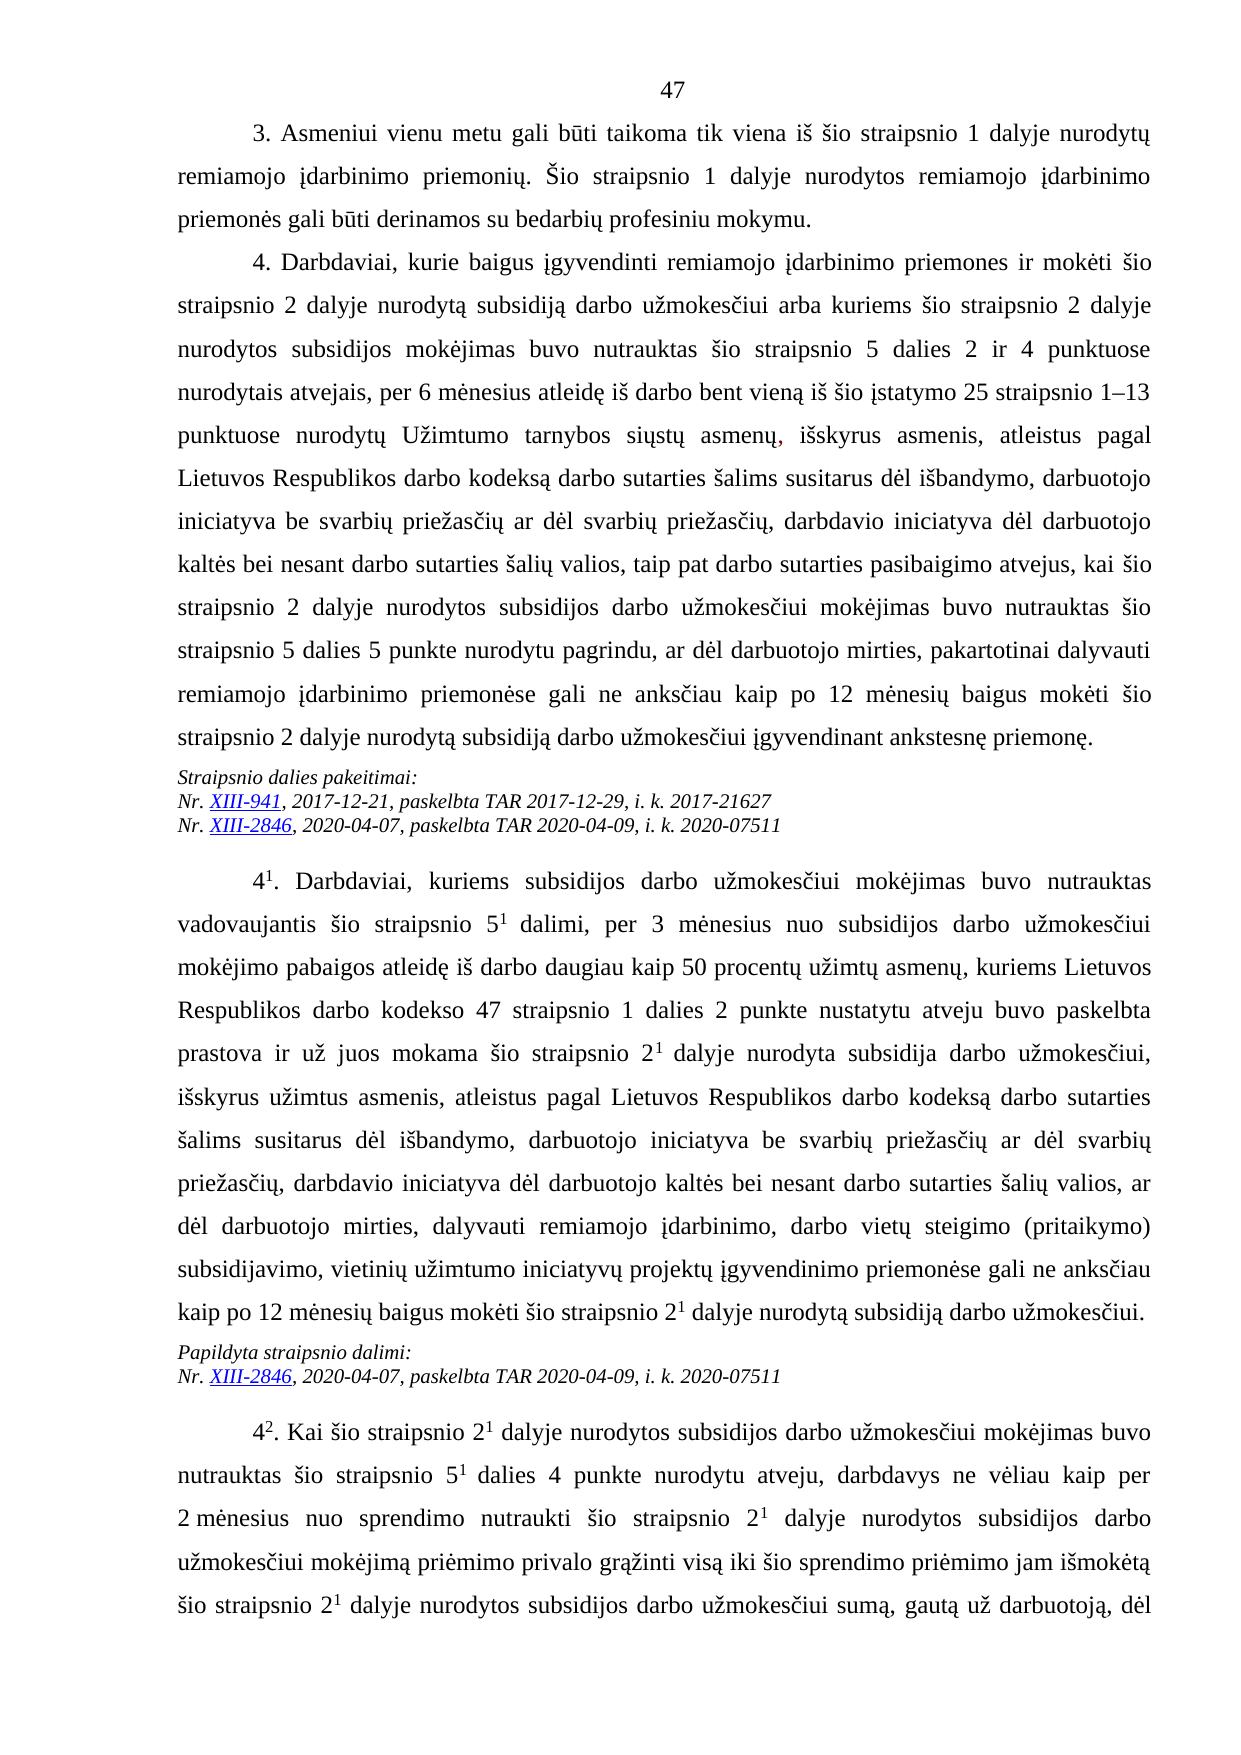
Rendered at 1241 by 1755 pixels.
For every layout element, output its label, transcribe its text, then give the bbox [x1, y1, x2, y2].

text Nr. XIII-941, 2017-12-21, paskelbta TAR 2017-12-29, i. k. 2017-21627 [177, 789, 1152, 813]
text 4. Darbdaviai, kurie baigus įgyvendinti remiamojo įdarbinimo priemones ir mokėti šio straipsnio 2 dalyje nurodytą subsidiją darbo užmokesčiui arba kuriems šio straipsnio 2 dalyje nurodytos subsidijos mokėjimas buvo nutrauktas šio straipsnio 5 dalies 2 ir 4 punktuose nurodytais atvejais, per 6 mėnesius atleidę iš darbo bent vieną iš šio įstatymo 25 straipsnio 1–13 punktuose nurodytų Užimtumo tarnybos siųstų asmenų, išskyrus asmenis, atleistus pagal Lietuvos Respublikos darbo kodeksą darbo sutarties šalims susitarus dėl išbandymo, darbuotojo iniciatyva be svarbių priežasčių ar dėl svarbių priežasčių, darbdavio iniciatyva dėl darbuotojo kaltės bei nesant darbo sutarties šalių valios, taip pat darbo sutarties pasibaigimo atvejus, kai šio straipsnio 2 dalyje nurodytos subsidijos darbo užmokesčiui mokėjimas buvo nutrauktas šio straipsnio 5 dalies 5 punkte nurodytu pagrindu, ar dėl darbuotojo mirties, pakartotinai dalyvauti remiamojo įdarbinimo priemonėse gali ne anksčiau kaip po 12 mėnesių baigus mokėti šio straipsnio 2 dalyje nurodytą subsidiją darbo užmokesčiui įgyvendinant ankstesnę priemonę. [177, 247, 1152, 751]
text Papildyta straipsnio dalimi: [177, 1340, 1152, 1364]
text 3. Asmeniui vienu metu gali būti taikoma tik viena iš šio straipsnio 1 dalyje nurodytų remiamojo įdarbinimo priemonių. Šio straipsnio 1 dalyje nurodytos remiamojo įdarbinimo priemonės gali būti derinamos su bedarbių profesiniu mokymu. [177, 118, 1152, 233]
text 41. Darbdaviai, kuriems subsidijos darbo užmokesčiui mokėjimas buvo nutrauktas vadovaujantis šio straipsnio 51 dalimi, per 3 mėnesius nuo subsidijos darbo užmokesčiui mokėjimo pabaigos atleidę iš darbo daugiau kaip 50 procentų užimtų asmenų, kuriems Lietuvos Respublikos darbo kodekso 47 straipsnio 1 dalies 2 punkte nustatytu atveju buvo paskelbta prastova ir už juos mokama šio straipsnio 21 dalyje nurodyta subsidija darbo užmokesčiui, išskyrus užimtus asmenis, atleistus pagal Lietuvos Respublikos darbo kodeksą darbo sutarties šalims susitarus dėl išbandymo, darbuotojo iniciatyva be svarbių priežasčių ar dėl svarbių priežasčių, darbdavio iniciatyva dėl darbuotojo kaltės bei nesant darbo sutarties šalių valios, ar dėl darbuotojo mirties, dalyvauti remiamojo įdarbinimo, darbo vietų steigimo (pritaikymo) subsidijavimo, vietinių užimtumo iniciatyvų projektų įgyvendinimo priemonėse gali ne anksčiau kaip po 12 mėnesių baigus mokėti šio straipsnio 21 dalyje nurodytą subsidiją darbo užmokesčiui. [177, 866, 1152, 1326]
text Straipsnio dalies pakeitimai: [177, 765, 1152, 789]
text Nr. XIII-2846, 2020-04-07, paskelbta TAR 2020-04-09, i. k. 2020-07511 [177, 1364, 1152, 1388]
text Nr. XIII-2846, 2020-04-07, paskelbta TAR 2020-04-09, i. k. 2020-07511 [177, 813, 1152, 837]
text 42. Kai šio straipsnio 21 dalyje nurodytos subsidijos darbo užmokesčiui mokėjimas buvo nutrauktas šio straipsnio 51 dalies 4 punkte nurodytu atveju, darbdavys ne vėliau kaip per 2 mėnesius nuo sprendimo nutraukti šio straipsnio 21 dalyje nurodytos subsidijos darbo užmokesčiui mokėjimą priėmimo privalo grąžinti visą iki šio sprendimo priėmimo jam išmokėtą šio straipsnio 21 dalyje nurodytos subsidijos darbo užmokesčiui sumą, gautą už darbuotoją, dėl [177, 1417, 1152, 1618]
